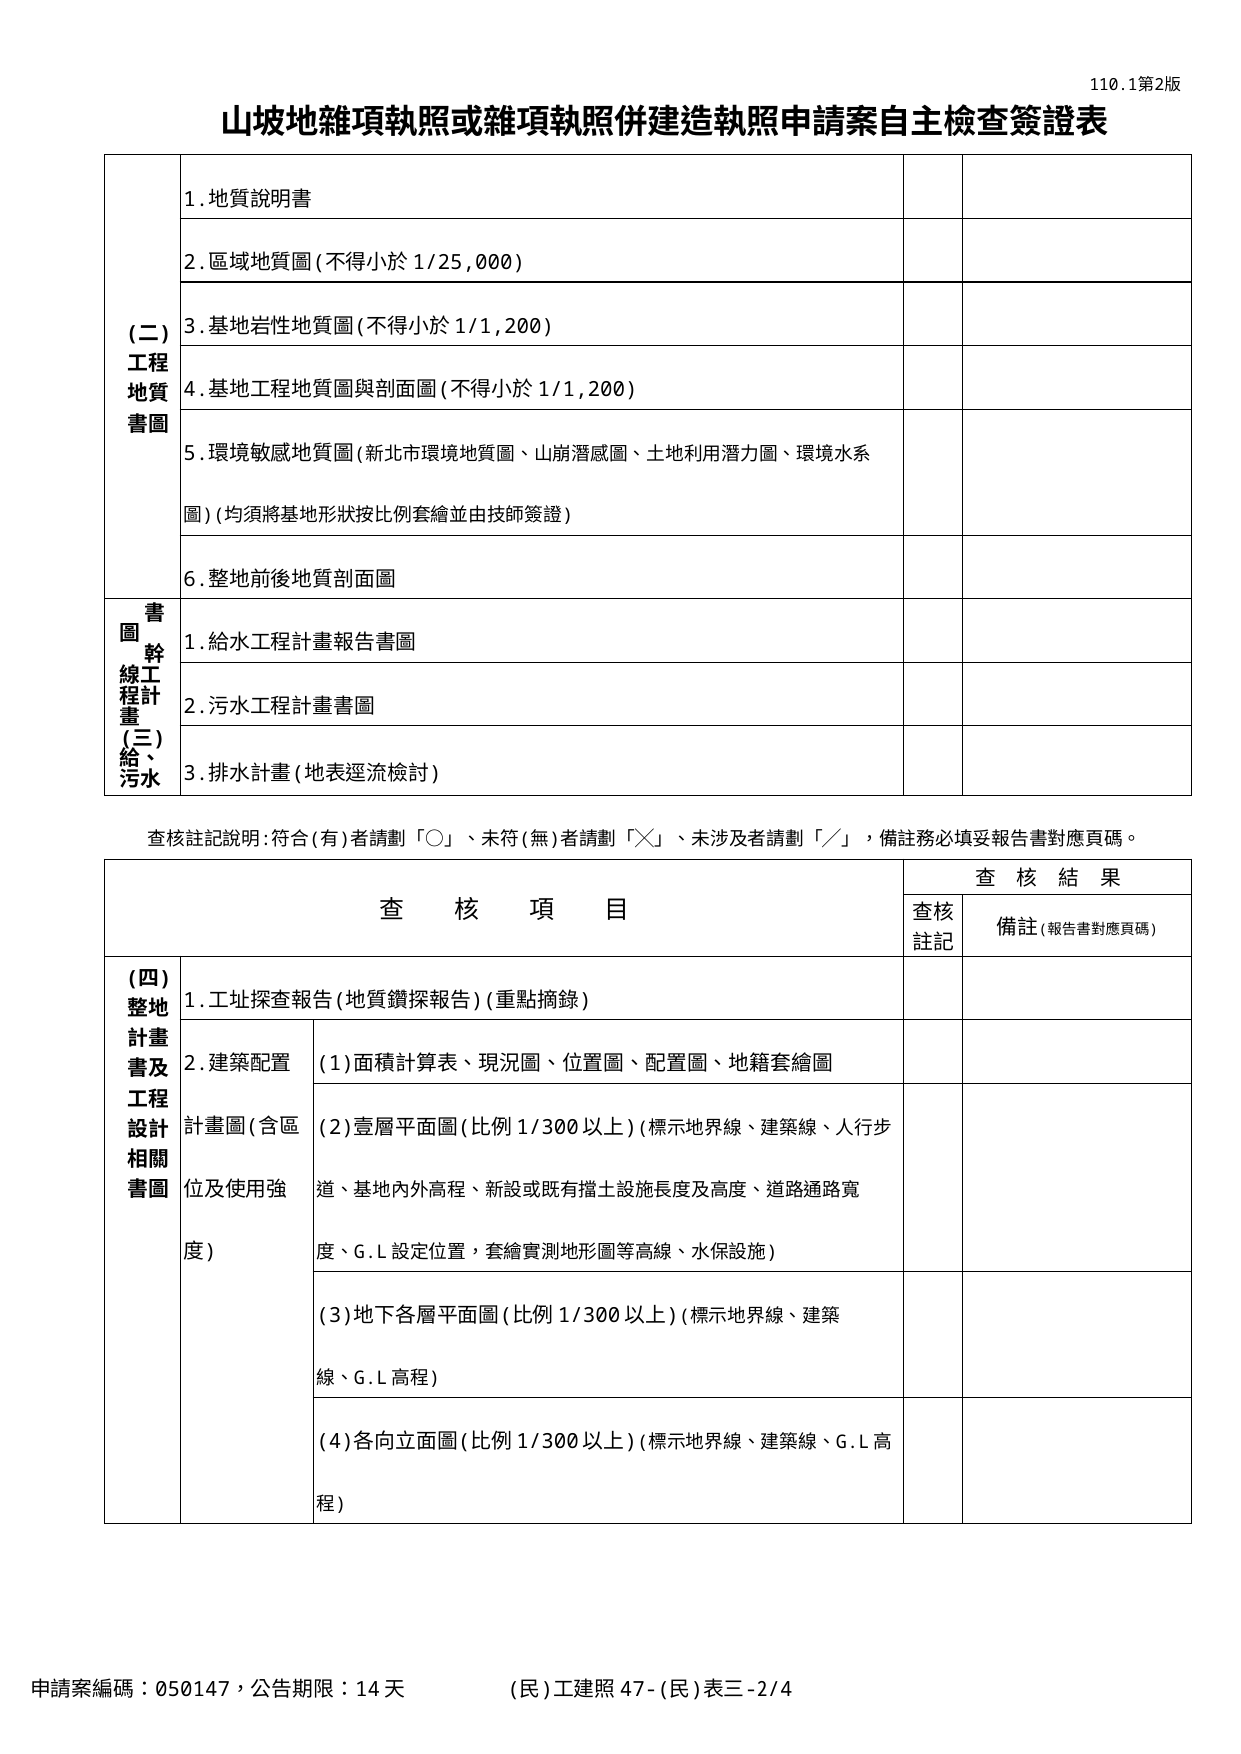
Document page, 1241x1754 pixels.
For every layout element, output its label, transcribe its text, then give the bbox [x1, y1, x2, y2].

table_cell 書圖 幹線工程計畫 (三)給、污水 [105, 599, 180, 795]
table_cell [963, 1084, 1191, 1271]
table_cell 5.環境敏感地質圖(新北市環境地質圖、山崩潛感圖、土地利用潛力圖、環境水系圖)(均須將基地形狀按比例套繪並由技師簽證) [181, 410, 903, 534]
table_cell [963, 410, 1191, 534]
table_cell 備註(報告書對應頁碼) [963, 895, 1191, 956]
table_header 查 核 結 果 [904, 860, 1191, 894]
table_cell [904, 283, 962, 345]
table_cell [904, 536, 962, 598]
table_cell [904, 1272, 962, 1397]
table_cell [904, 219, 962, 281]
table_cell [963, 1020, 1191, 1083]
table_cell 2.建築配置計畫圖(含區位及使用強度) [181, 1020, 313, 1523]
table_cell [904, 410, 962, 534]
table_cell 3.基地岩性地質圖(不得小於1/1,200) [181, 283, 903, 345]
table_cell [963, 1398, 1191, 1523]
table_cell 4.基地工程地質圖與剖面圖(不得小於1/1,200) [181, 346, 903, 408]
table_cell [963, 726, 1191, 795]
table_cell [904, 957, 962, 1019]
table_cell [963, 219, 1191, 281]
table_header 查 核 項 目 [105, 860, 903, 956]
table_cell (二)工程地質書圖 [105, 155, 180, 598]
table_cell 6.整地前後地質剖面圖 [181, 536, 903, 598]
table_cell (3)地下各層平面圖(比例1/300以上)(標示地界線、建築線、G.L高程) [314, 1272, 903, 1397]
table_cell [904, 1020, 962, 1083]
text 查核註記說明:符合(有)者請劃「○」、未符(無)者請劃「╳」、未涉及者請劃「╱」，備註務必填妥報告書對應頁碼。 [148, 796, 1181, 858]
table_cell [904, 346, 962, 408]
table_cell [963, 599, 1191, 662]
table_cell [904, 726, 962, 795]
table_cell [963, 957, 1191, 1019]
table_cell [904, 155, 962, 218]
table_cell (四)整地計畫書及工程設計相關書圖 [105, 957, 180, 1523]
table_cell (2)壹層平面圖(比例1/300以上)(標示地界線、建築線、人行步道、基地內外高程、新設或既有擋土設施長度及高度、道路通路寬度、G.L設定位置，套繪實測地形圖等高線、水保設施) [314, 1084, 903, 1271]
table_cell [963, 346, 1191, 408]
table_cell 2.區域地質圖(不得小於1/25,000) [181, 219, 903, 281]
table_cell 查核註記 [904, 895, 962, 956]
table_cell 1.工址探查報告(地質鑽探報告)(重點摘錄) [181, 957, 903, 1019]
table_cell [963, 536, 1191, 598]
table_cell [963, 1272, 1191, 1397]
table_cell [963, 663, 1191, 725]
table_cell (4)各向立面圖(比例1/300以上)(標示地界線、建築線、G.L高程) [314, 1398, 903, 1523]
table_cell (1)面積計算表、現況圖、位置圖、配置圖、地籍套繪圖 [314, 1020, 903, 1083]
table_cell [904, 663, 962, 725]
table_cell 2.污水工程計畫書圖 [181, 663, 903, 725]
table_cell [904, 1084, 962, 1271]
table_cell [963, 283, 1191, 345]
table_cell [904, 599, 962, 662]
table_cell [963, 155, 1191, 218]
table_cell 1.地質說明書 [181, 155, 903, 218]
table_cell [904, 1398, 962, 1523]
table_cell 1.給水工程計畫報告書圖 [181, 599, 903, 662]
table_cell 3.排水計畫(地表逕流檢討) [181, 726, 903, 795]
